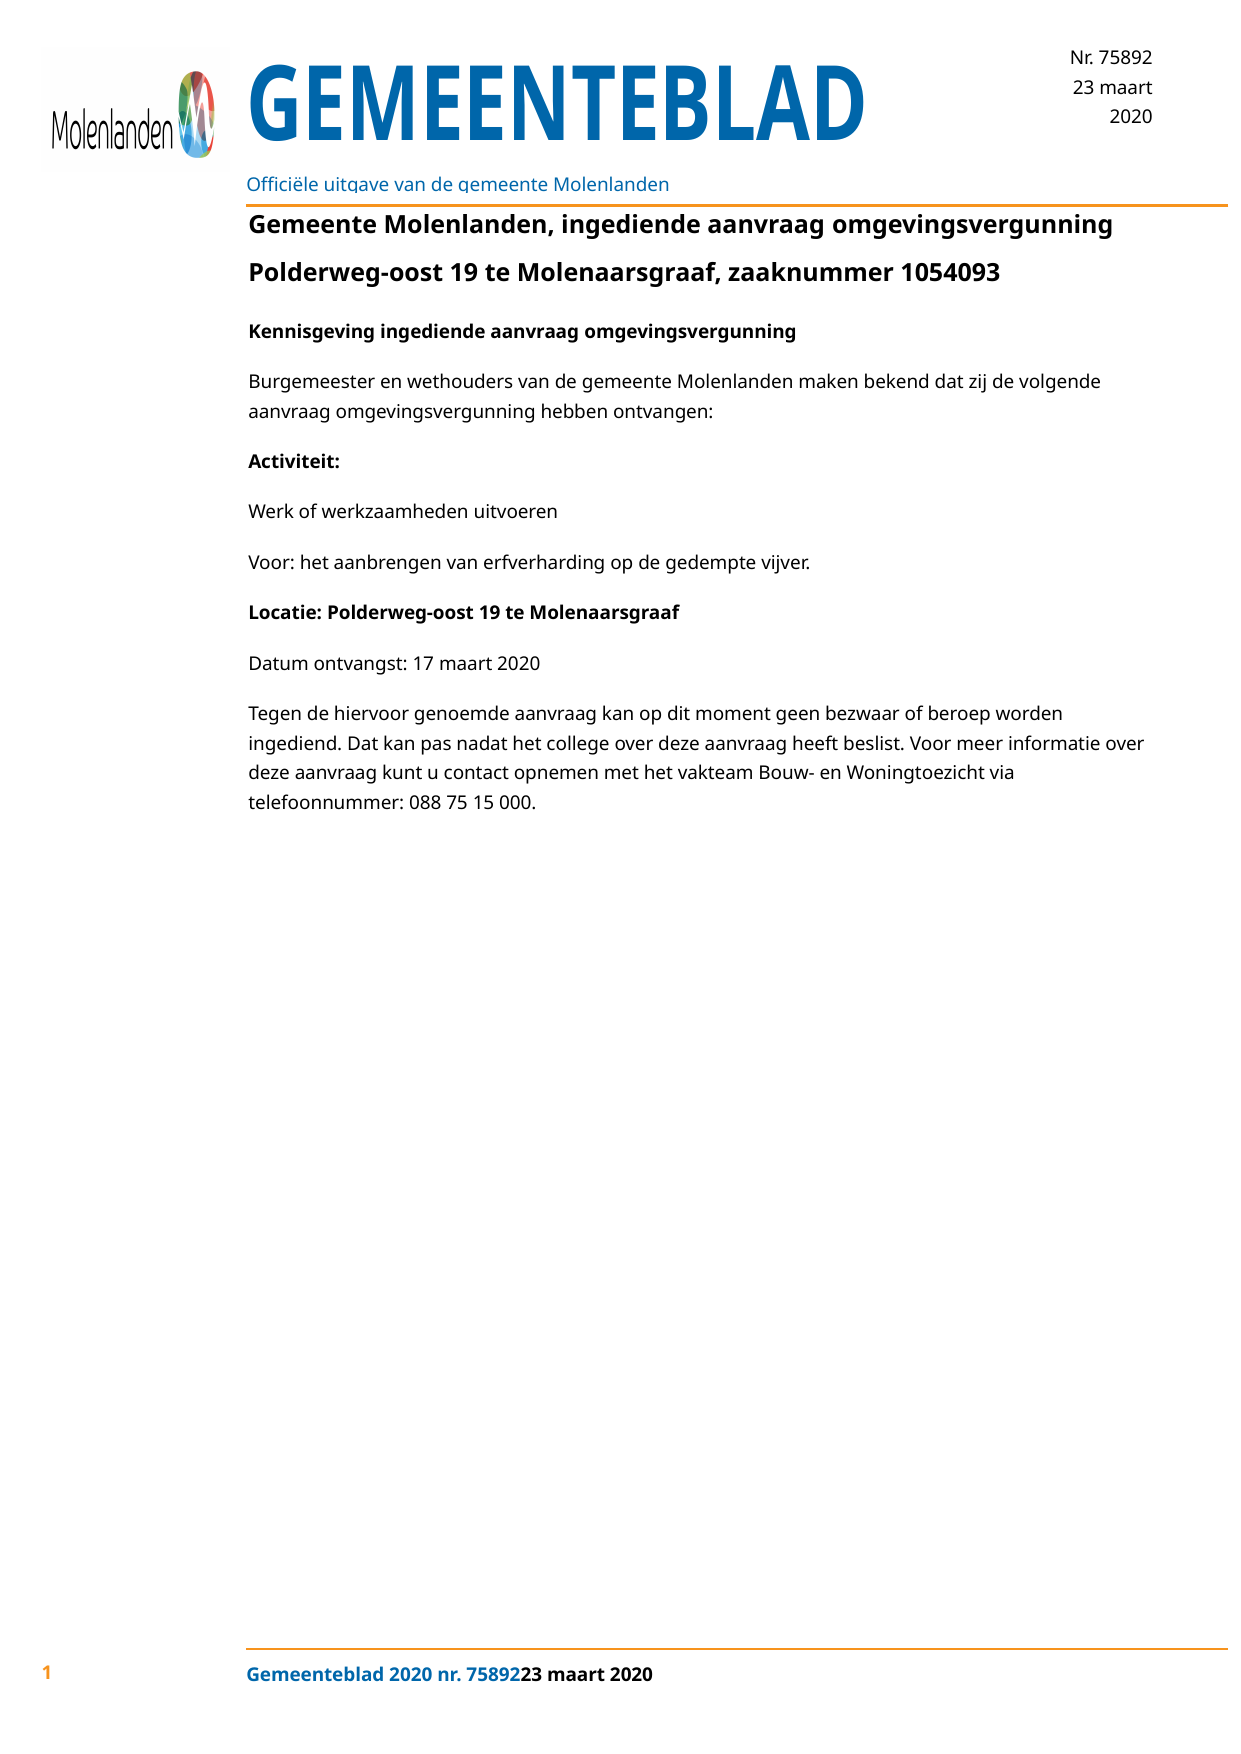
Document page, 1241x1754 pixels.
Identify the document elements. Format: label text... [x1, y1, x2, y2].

text Kennisgeving ingediende aanvraag omgevingsvergunning [248, 318, 1152, 344]
text Activiteit: [248, 448, 1152, 474]
text Gemeente Molenlanden, ingediende aanvraag omgevingsvergunning Polderweg-oost 19 te Molenaarsgraaf, zaaknummer 1054093 [248, 207, 1152, 288]
picture [41, 47, 231, 172]
text Werk of werkzaamheden uitvoeren [248, 499, 1152, 524]
text Voor: het aanbrengen van erfverharding op de gedempte vijver. [248, 549, 1152, 575]
text Datum ontvangst: 17 maart 2020 [248, 650, 1152, 676]
text Burgemeester en wethouders van de gemeente Molenlanden maken bekend dat zij de volgende aanvraag omgevingsvergunning hebben ontvangen: [248, 368, 1152, 424]
text Tegen de hiervoor genoemde aanvraag kan op dit moment geen bezwaar of beroep worden ingediend. Dat kan pas nadat het college over deze aanvraag heeft beslist. Voor meer informatie over deze aanvraag kunt u contact opnemen met het vakteam Bouw- en Woningtoezicht via telefoonnummer: 088 75 15 000. [248, 700, 1152, 815]
text Locatie: Polderweg-oost 19 te Molenaarsgraaf [248, 599, 1152, 625]
